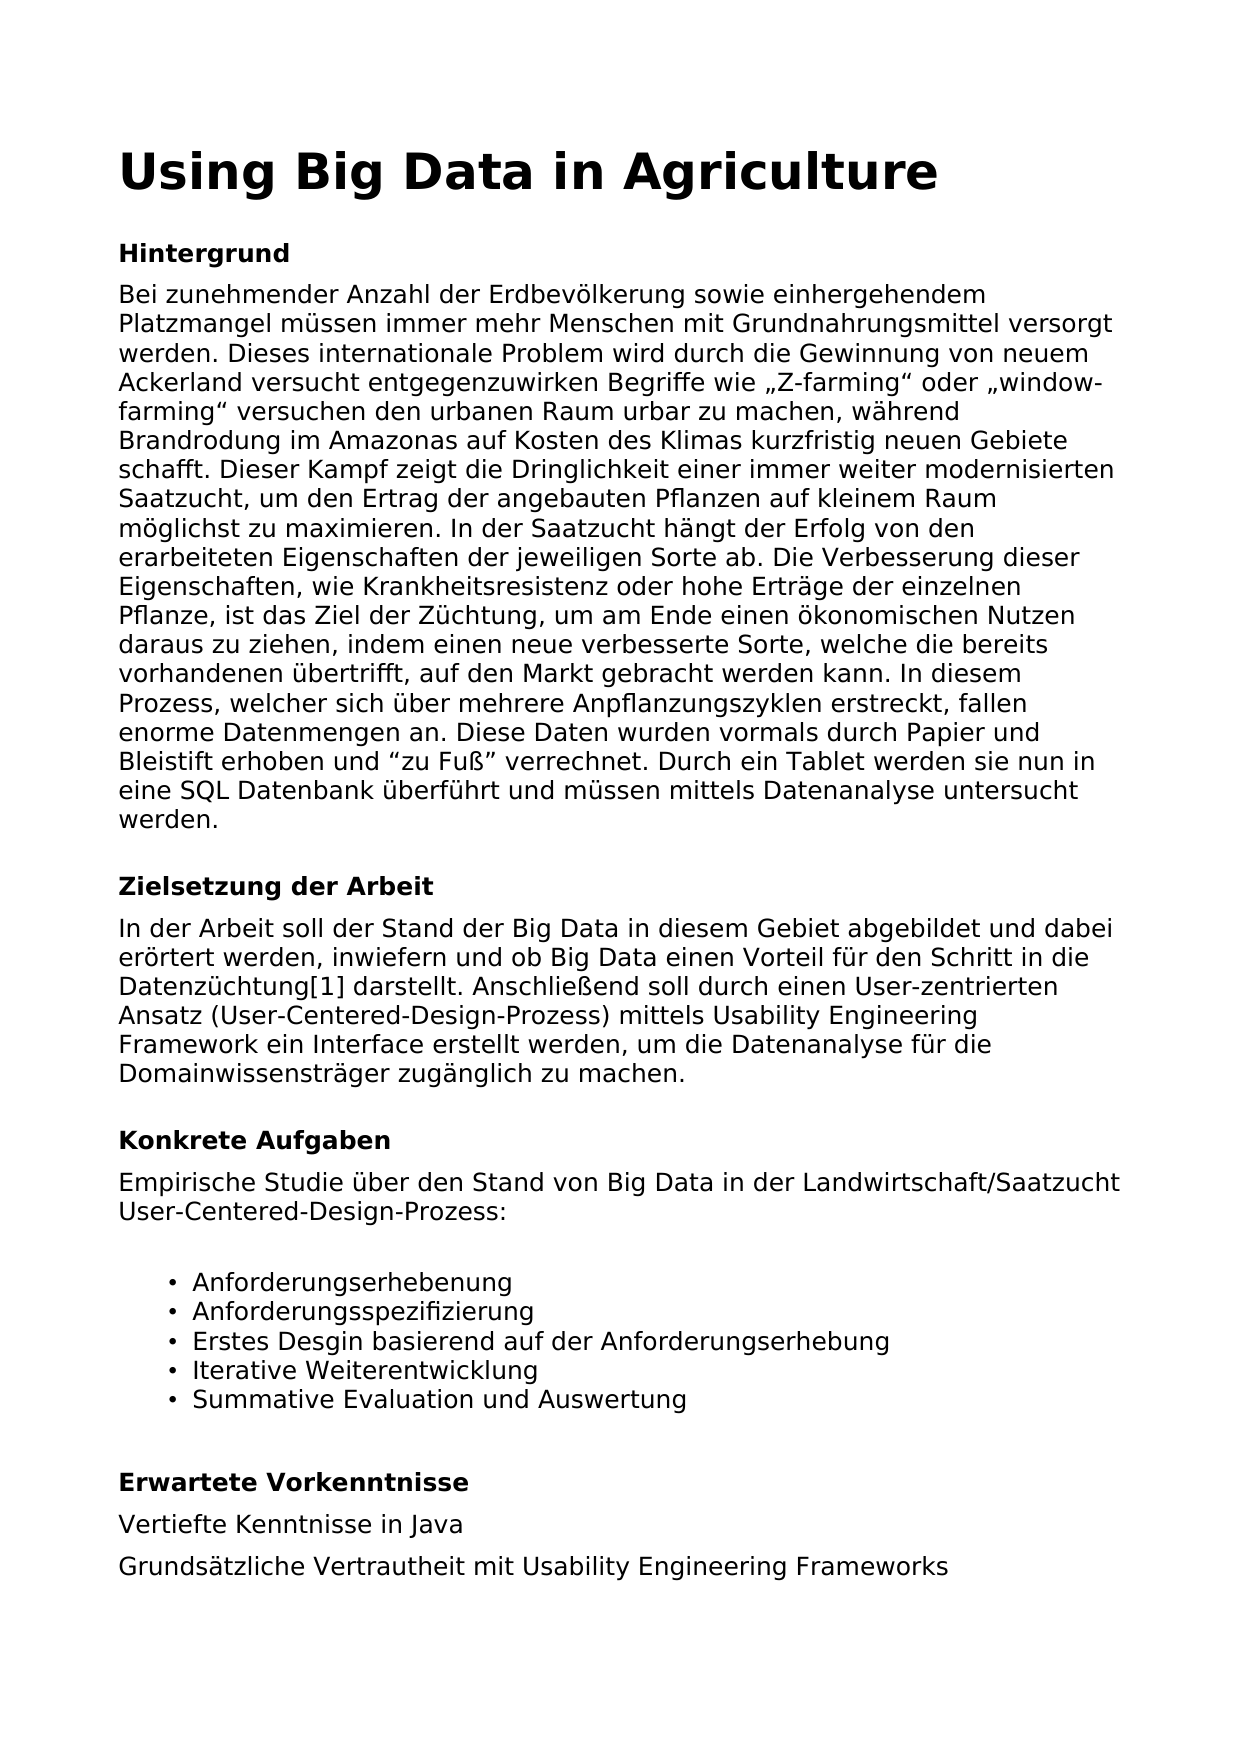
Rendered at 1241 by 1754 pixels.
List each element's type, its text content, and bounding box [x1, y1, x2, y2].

text Bei zunehmender Anzahl der Erdbevölkerung sowie einhergehendem Platzmangel müssen immer mehr Menschen mit Grundnahrungsmittel versorgt werden. Dieses internationale Problem wird durch die Gewinnung von neuem Ackerland versucht entgegenzuwirken Begriffe wie „Z-farming“ oder „window-farming“ versuchen den urbanen Raum urbar zu machen, während Brandrodung im Amazonas auf Kosten des Klimas kurzfristig neuen Gebiete schafft. Dieser Kampf zeigt die Dringlichkeit einer immer weiter modernisierten Saatzucht, um den Ertrag der angebauten Pflanzen auf kleinem Raum möglichst zu maximieren. In der Saatzucht hängt der Erfolg von den erarbeiteten Eigenschaften der jeweiligen Sorte ab. Die Verbesserung dieser Eigenschaften, wie Krankheitsresistenz oder hohe Erträge der einzelnen Pflanze, ist das Ziel der Züchtung, um am Ende einen ökonomischen Nutzen daraus zu ziehen, indem einen neue verbesserte Sorte, welche die bereits vorhandenen übertrifft, auf den Markt gebracht werden kann. In diesem Prozess, welcher sich über mehrere Anpflanzungszyklen erstreckt, fallen enorme Datenmengen an. Diese Daten wurden vormals durch Papier und Bleistift erhoben und “zu Fuß” verrechnet. Durch ein Tablet werden sie nun in eine SQL Datenbank überführt und müssen mittels Datenanalyse untersucht werden. [118, 281, 1122, 835]
subtitle Konkrete Aufgaben [118, 1126, 1122, 1156]
list Anforderungsspezifizierung [177, 1297, 1122, 1327]
list Erstes Desgin basierend auf der Anforderungserhebung [177, 1327, 1122, 1356]
list Summative Evaluation und Auswertung [177, 1385, 1122, 1414]
text Grundsätzliche Vertrautheit mit Usability Engineering Frameworks [118, 1552, 1122, 1581]
text In der Arbeit soll der Stand der Big Data in diesem Gebiet abgebildet und dabei erörtert werden, inwiefern und ob Big Data einen Vorteil für den Schritt in die Datenzüchtung[1] darstellt. Anschließend soll durch einen User-zentrierten Ansatz (User-Centered-Design-Prozess) mittels Usability Engineering Framework ein Interface erstellt werden, um die Datenanalyse für die Domainwissensträger zugänglich zu machen. [118, 914, 1122, 1089]
list Iterative Weiterentwicklung [177, 1356, 1122, 1385]
subtitle Erwartete Vorkenntnisse [118, 1469, 1122, 1498]
list Anforderungserhebenung [177, 1268, 1122, 1297]
subtitle Using Big Data in Agriculture [118, 143, 1122, 201]
text Vertiefte Kenntnisse in Java [118, 1510, 1122, 1539]
text Empirische Studie über den Stand von Big Data in der Landwirtschaft/Saatzucht User-Centered-Design-Prozess: [118, 1168, 1122, 1226]
subtitle Hintergrund [118, 239, 1122, 268]
subtitle Zielsetzung der Arbeit [118, 872, 1122, 901]
